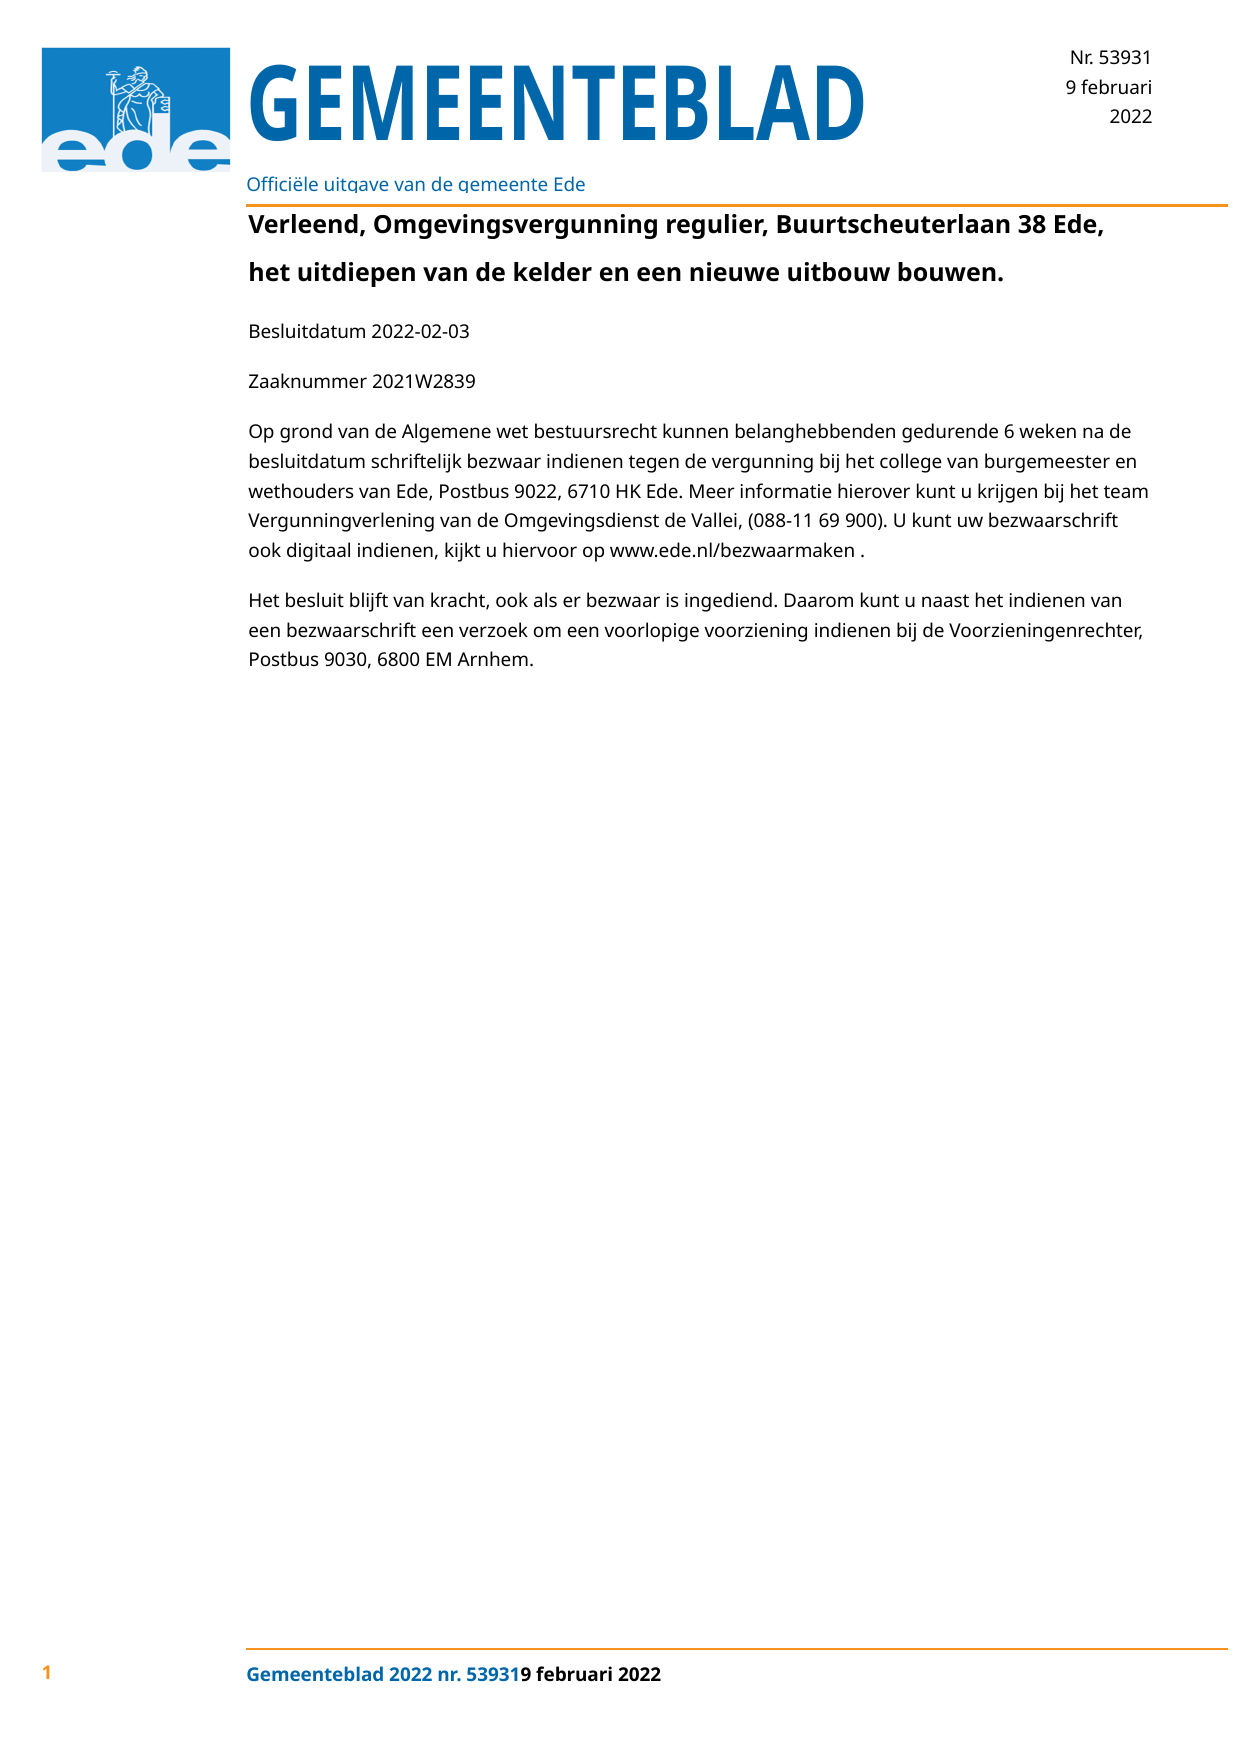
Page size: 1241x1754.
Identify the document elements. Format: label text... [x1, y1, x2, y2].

text Op grond van de Algemene wet bestuursrecht kunnen belanghebbenden gedurende 6 weken na de besluitdatum schriftelijk bezwaar indienen tegen de vergunning bij het college van burgemeester en wethouders van Ede, Postbus 9022, 6710 HK Ede. Meer informatie hierover kunt u krijgen bij het team Vergunningverlening van de Omgevingsdienst de Vallei, (088-11 69 900). U kunt uw bezwaarschrift ook digitaal indienen, kijkt u hiervoor op www.ede.nl/bezwaarmaken . [248, 419, 1152, 563]
text Het besluit blijft van kracht, ook als er bezwaar is ingediend. Daarom kunt u naast het indienen van een bezwaarschrift een verzoek om een voorlopige voorziening indienen bij de Voorzieningenrechter, Postbus 9030, 6800 EM Arnhem. [248, 587, 1152, 672]
picture [41, 47, 231, 172]
text Verleend, Omgevingsvergunning regulier, Buurtscheuterlaan 38 Ede, het uitdiepen van de kelder en een nieuwe uitbouw bouwen. [248, 207, 1152, 288]
text Zaaknummer 2021W2839 [248, 368, 1152, 394]
text Besluitdatum 2022-02-03 [248, 318, 1152, 344]
